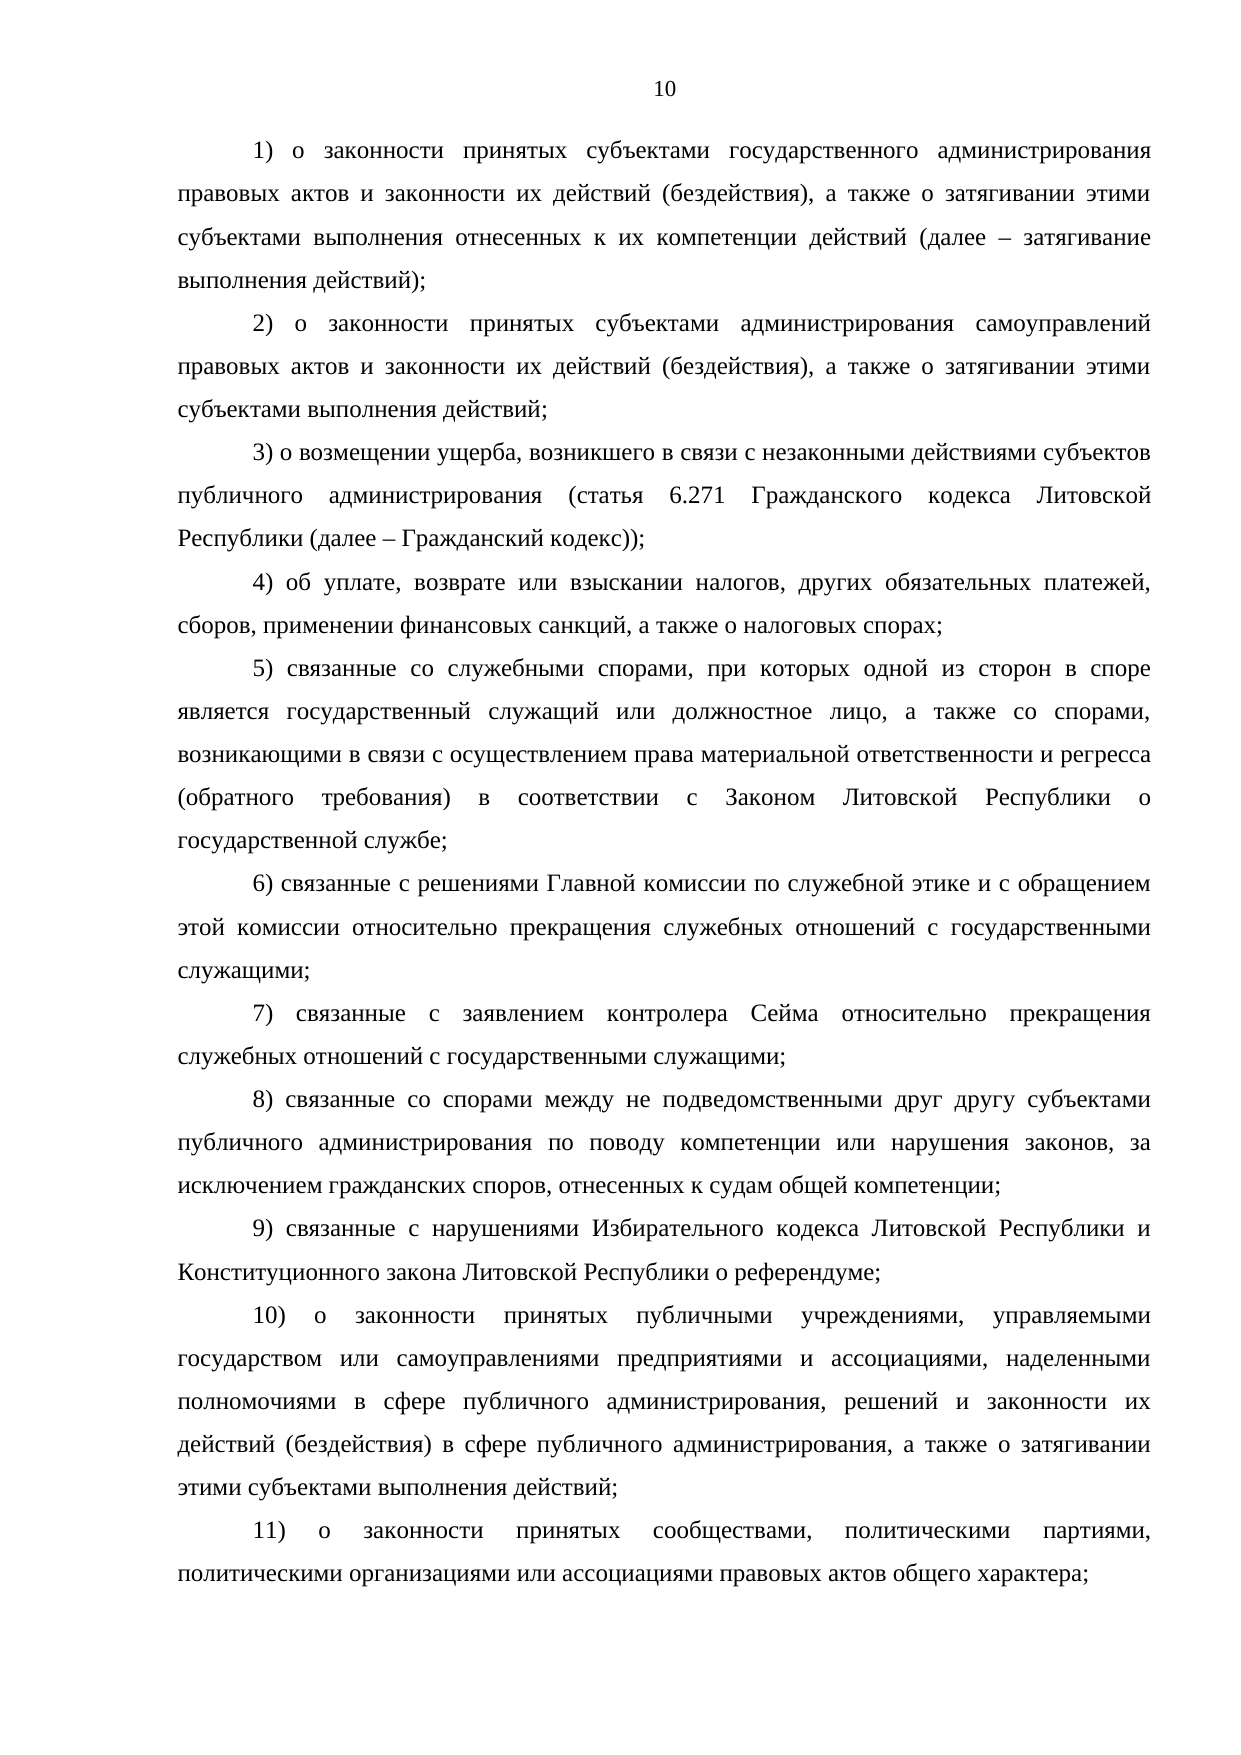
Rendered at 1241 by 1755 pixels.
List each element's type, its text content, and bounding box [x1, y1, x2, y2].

text 2) о законности принятых субъектами администрирования самоуправлений правовых актов и законности их действий (бездействия), а также о затягивании этими субъектами выполнения действий; [177, 308, 1152, 423]
text 8) связанные со спорами между не подведомственными друг другу субъектами публичного администрирования по поводу компетенции или нарушения законов, за исключением гражданских споров, отнесенных к судам общей компетенции; [177, 1084, 1152, 1199]
text 10) о законности принятых публичными учреждениями, управляемыми государством или самоуправлениями предприятиями и ассоциациями, наделенными полномочиями в сфере публичного администрирования, решений и законности их действий (бездействия) в сфере публичного администрирования, а также о затягивании этими субъектами выполнения действий; [177, 1300, 1152, 1501]
text 3) о возмещении ущерба, возникшего в связи с незаконными действиями субъектов публичного администрирования (статья 6.271 Гражданского кодекса Литовской Республики (далее – Гражданский кодекс)); [177, 437, 1152, 552]
text 1) о законности принятых субъектами государственного администрирования правовых актов и законности их действий (бездействия), а также о затягивании этими субъектами выполнения отнесенных к их компетенции действий (далее – затягивание выполнения действий); [177, 135, 1152, 293]
text 7) связанные с заявлением контролера Сейма относительно прекращения служебных отношений с государственными служащими; [177, 998, 1152, 1070]
text 11) о законности принятых сообществами, политическими партиями, политическими организациями или ассоциациями правовых актов общего характера; [177, 1515, 1152, 1587]
text 6) связанные с решениями Главной комиссии по служебной этике и с обращением этой комиссии относительно прекращения служебных отношений с государственными служащими; [177, 868, 1152, 983]
text 9) связанные с нарушениями Избирательного кодекса Литовской Республики и Конституционного закона Литовской Республики о референдуме; [177, 1213, 1152, 1285]
text 4) об уплате, возврате или взыскании налогов, других обязательных платежей, сборов, применении финансовых санкций, а также о налоговых спорах; [177, 567, 1152, 638]
text 5) связанные со служебными спорами, при которых одной из сторон в споре является государственный служащий или должностное лицо, а также со спорами, возникающими в связи с осуществлением права материальной ответственности и регресса (обратного требования) в соответствии с Законом Литовской Республики о государственной службе; [177, 653, 1152, 854]
